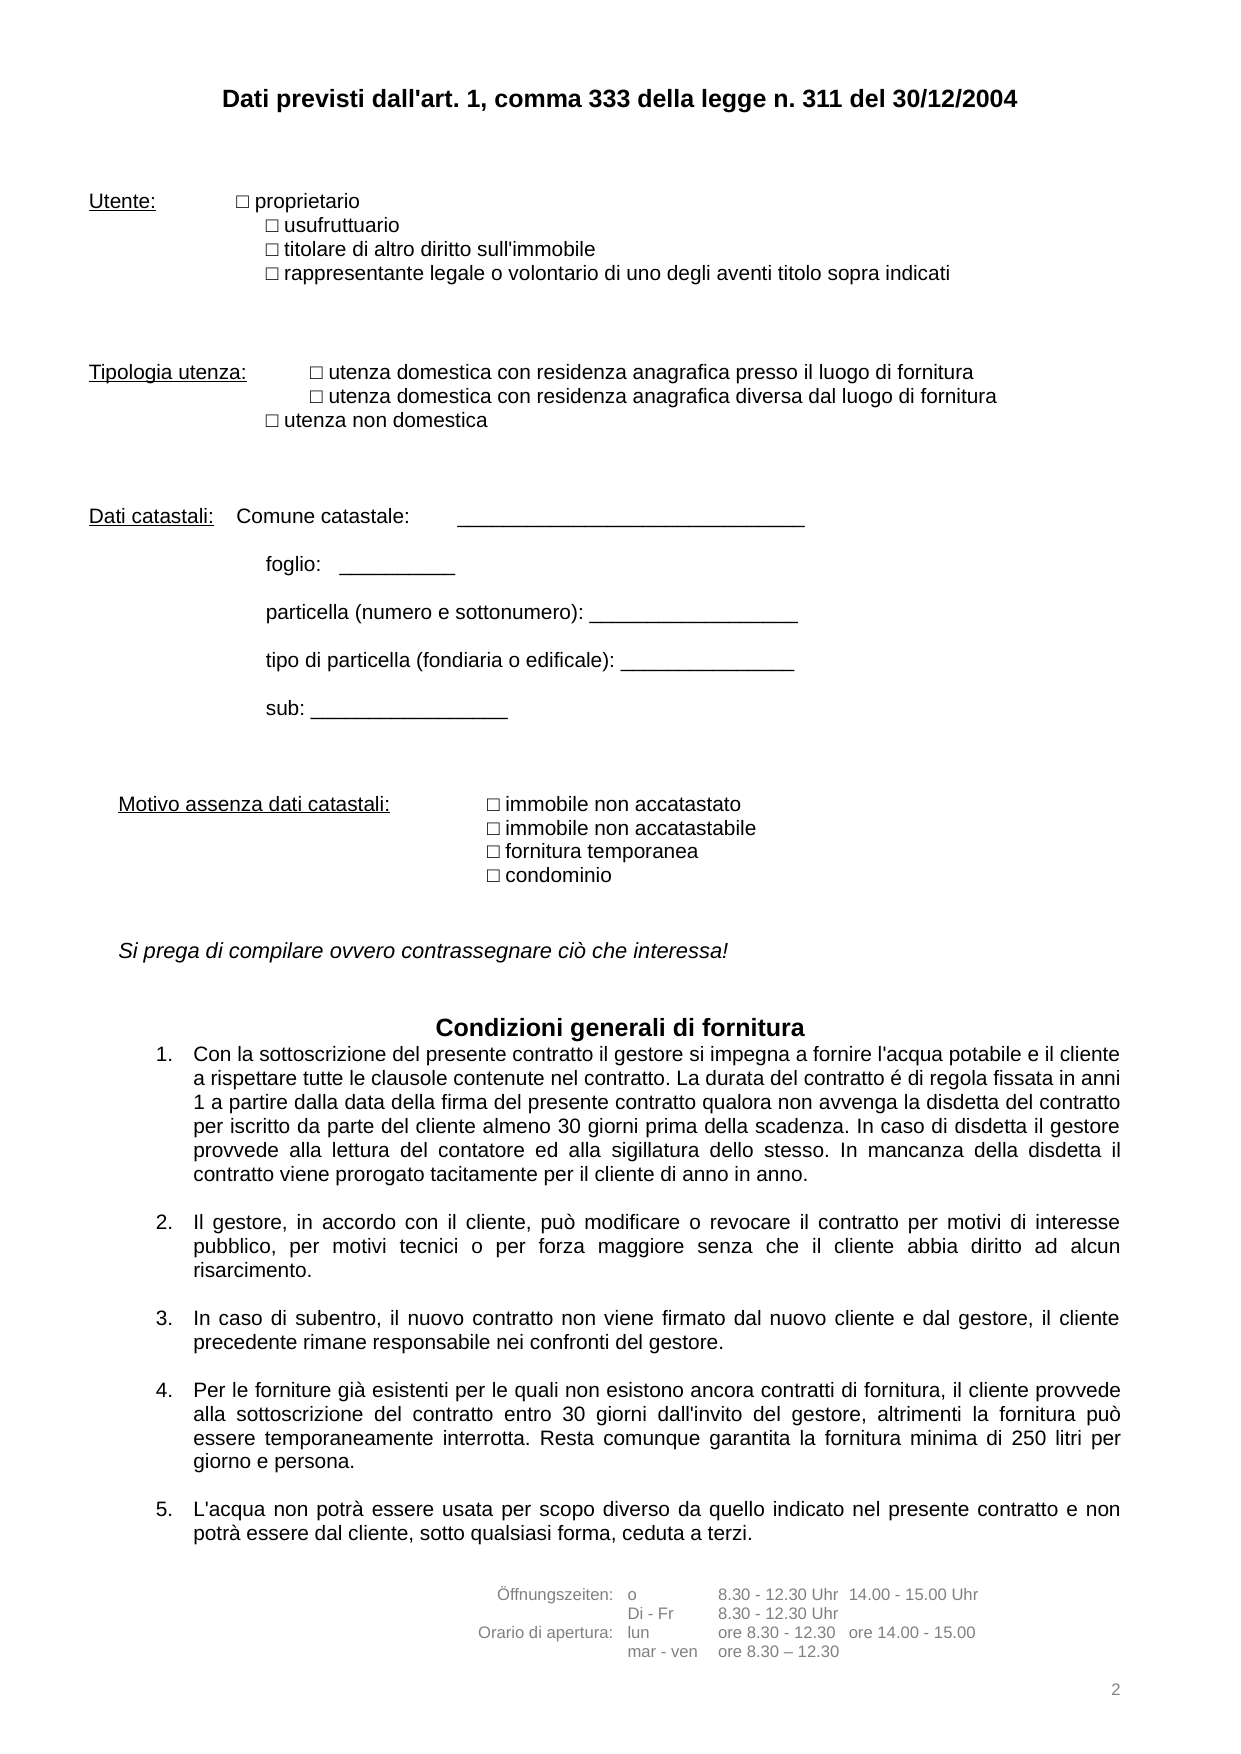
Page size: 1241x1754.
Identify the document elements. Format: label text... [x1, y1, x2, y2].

list In caso di subentro, il nuovo contratto non viene firmato dal nuovo cliente e dal gestore, il cliente precedente rimane responsabile nei confronti del gestore. [156, 1306, 1122, 1353]
text foglio: __________ [118, 552, 1122, 576]
text Dati previsti dall'art. 1, comma 333 della legge n. 311 del 30/12/2004 [118, 84, 1122, 113]
text □ usufruttuario [118, 213, 1122, 237]
text □ fornitura temporanea [118, 839, 1122, 863]
text sub: _________________ [118, 696, 1122, 719]
text □ rappresentante legale o volontario di uno degli aventi titolo sopra indicati [118, 261, 1122, 284]
text Utente: □ proprietario [89, 189, 1122, 213]
text Dati catastali: Comune catastale: ______________________________ [89, 504, 1122, 528]
text □ immobile non accatastabile [118, 815, 1122, 839]
text □ utenza non domestica [118, 408, 1122, 432]
text tipo di particella (fondiaria o edificale): _______________ [118, 648, 1122, 672]
text Tipologia utenza: □ utenza domestica con residenza anagrafica presso il luogo di fornitura [89, 360, 1122, 384]
text □ condominio [118, 863, 1122, 887]
text □ utenza domestica con residenza anagrafica diversa dal luogo di fornitura [89, 384, 1122, 408]
list L'acqua non potrà essere usata per scopo diverso da quello indicato nel presente contratto e non potrà essere dal cliente, sotto qualsiasi forma, ceduta a terzi. [156, 1497, 1122, 1545]
list Con la sottoscrizione del presente contratto il gestore si impegna a fornire l'acqua potabile e il cliente a rispettare tutte le clausole contenute nel contratto. La durata del contratto é di regola fissata in anni 1 a partire dalla data della firma del presente contratto qualora non avvenga la disdetta del contratto per iscritto da parte del cliente almeno 30 giorni prima della scadenza. In caso di disdetta il gestore provvede alla lettura del contatore ed alla sigillatura dello stesso. In mancanza della disdetta il contratto viene prorogato tacitamente per il cliente di anno in anno. [156, 1042, 1122, 1186]
list Il gestore, in accordo con il cliente, può modificare o revocare il contratto per motivi di interesse pubblico, per motivi tecnici o per forza maggiore senza che il cliente abbia diritto ad alcun risarcimento. [156, 1210, 1122, 1282]
list Per le forniture già esistenti per le quali non esistono ancora contratti di fornitura, il cliente provvede alla sottoscrizione del contratto entro 30 giorni dall'invito del gestore, altrimenti la fornitura può essere temporaneamente interrotta. Resta comunque garantita la fornitura minima di 250 litri per giorno e persona. [156, 1377, 1122, 1473]
text Si prega di compilare ovvero contrassegnare ciò che interessa! [118, 938, 1122, 963]
text Condizioni generali di fornitura [118, 1013, 1122, 1042]
text Motivo assenza dati catastali: □ immobile non accatastato [118, 791, 1122, 815]
text particella (numero e sottonumero): __________________ [118, 600, 1122, 624]
text □ titolare di altro diritto sull'immobile [118, 237, 1122, 261]
